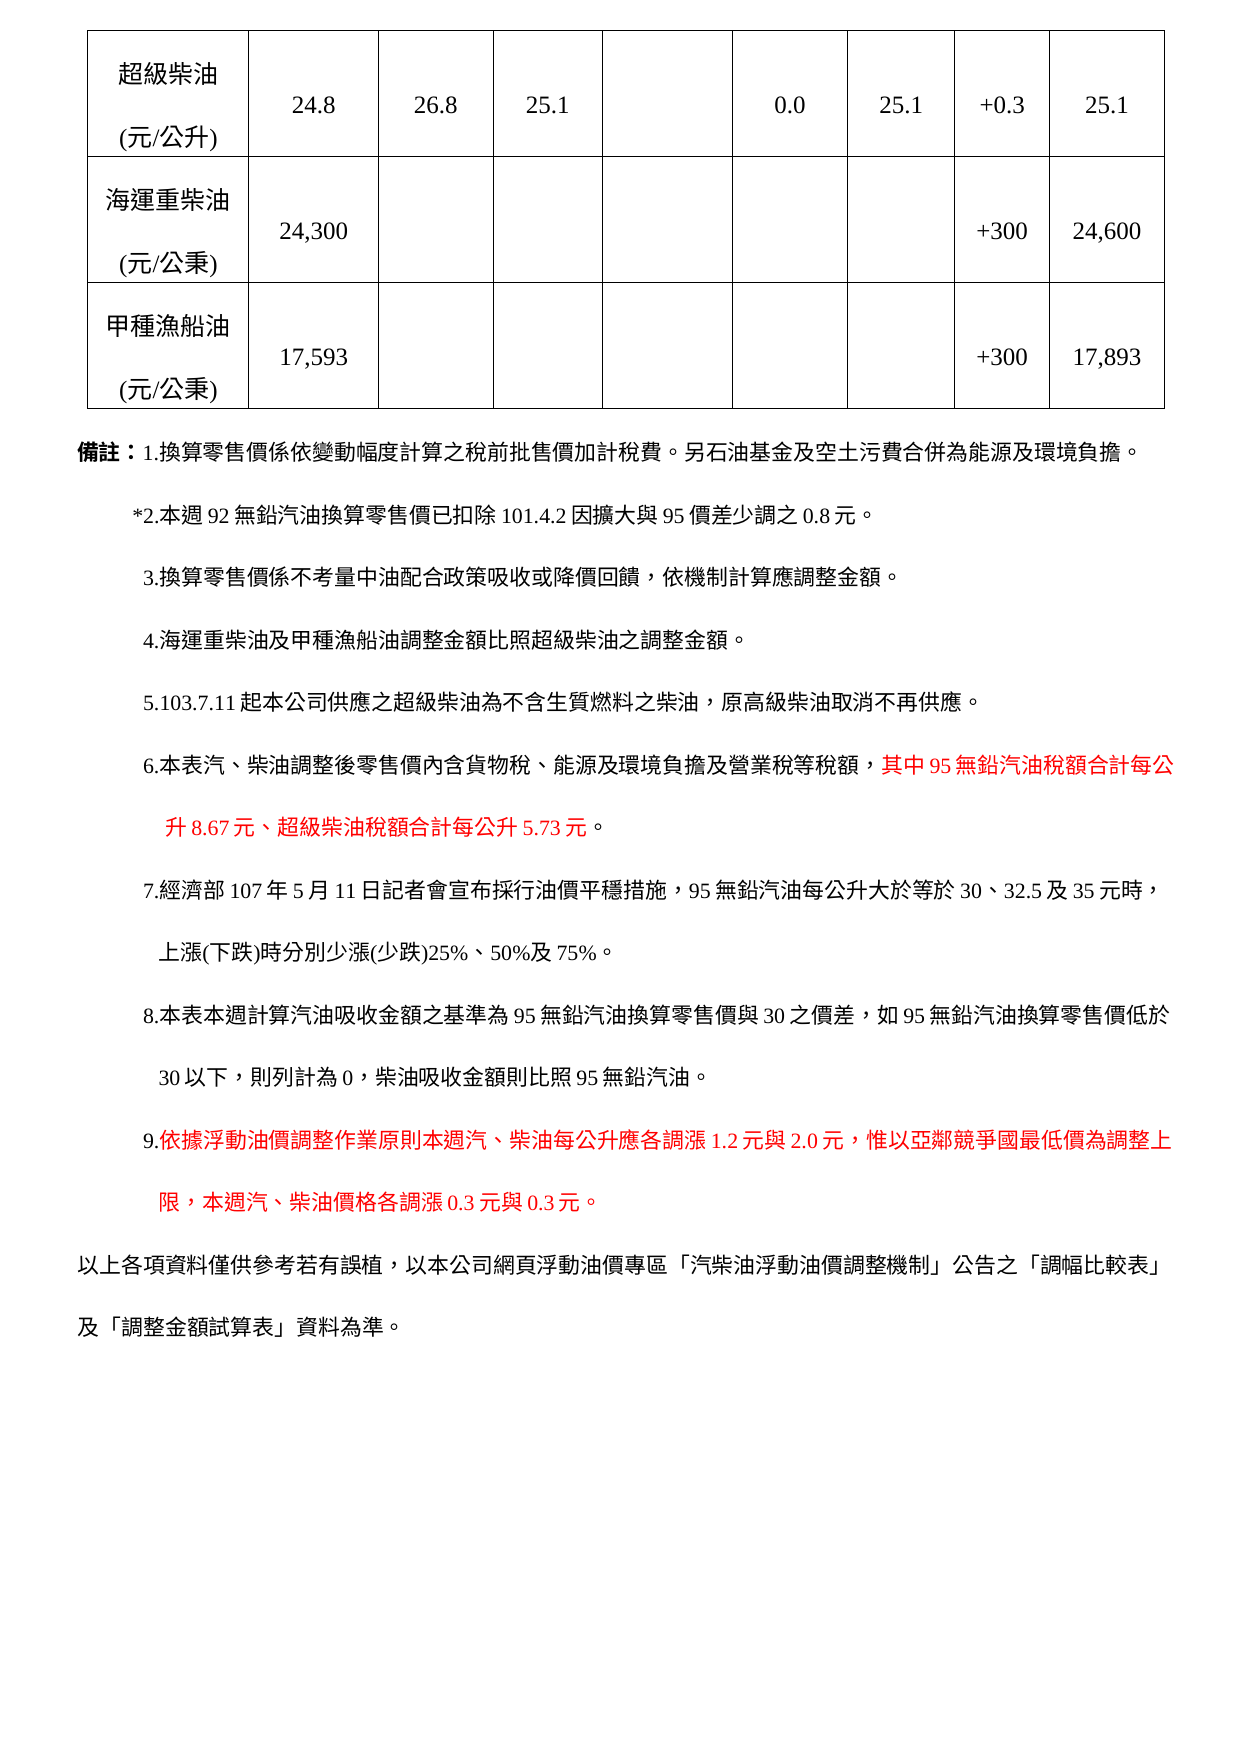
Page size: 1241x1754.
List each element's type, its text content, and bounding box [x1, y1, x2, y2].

table_cell +300 [955, 283, 1049, 408]
table_cell 24.8 [249, 31, 378, 156]
table_cell [379, 283, 493, 408]
table_cell 海運重柴油(元/公秉) [88, 157, 248, 282]
text 9.依據浮動油價調整作業原則本週汽、柴油每公升應各調漲1.2元與2.0元，惟以亞鄰競爭國最低價為調整上限，本週汽、柴油價格各調漲0.3元與0.3元。 [143, 1097, 1175, 1222]
text 8.本表本週計算汽油吸收金額之基準為95無鉛汽油換算零售價與30之價差，如95無鉛汽油換算零售價低於30以下，則列計為0，柴油吸收金額則比照95無鉛汽油。 [143, 972, 1175, 1097]
table_cell 24,600 [1050, 157, 1164, 282]
table_cell [733, 157, 847, 282]
table_cell 24,300 [249, 157, 378, 282]
text 5.103.7.11起本公司供應之超級柴油為不含生質燃料之柴油，原高級柴油取消不再供應。 [143, 659, 1175, 722]
table_cell 25.1 [494, 31, 602, 156]
text 3.換算零售價係不考量中油配合政策吸收或降價回饋，依機制計算應調整金額。 [143, 534, 1175, 597]
table_cell +300 [955, 157, 1049, 282]
table_cell [603, 283, 732, 408]
text 備註：1.換算零售價係依變動幅度計算之稅前批售價加計稅費。另石油基金及空土污費合併為能源及環境負擔。 [77, 409, 1175, 472]
text 6.本表汽、柴油調整後零售價內含貨物稅、能源及環境負擔及營業稅等稅額，其中95無鉛汽油稅額合計每公升8.67元、超級柴油稅額合計每公升5.73元。 [143, 722, 1175, 847]
table_cell [603, 157, 732, 282]
table_cell 25.1 [848, 31, 954, 156]
table_cell [494, 283, 602, 408]
table_cell 25.1 [1050, 31, 1164, 156]
table_cell 超級柴油 (元/公升) [88, 31, 248, 156]
table_cell 17,593 [249, 283, 378, 408]
table_cell [494, 157, 602, 282]
table_cell 26.8 [379, 31, 493, 156]
table_cell [379, 157, 493, 282]
text 4.海運重柴油及甲種漁船油調整金額比照超級柴油之調整金額。 [143, 597, 1175, 659]
table_cell [848, 283, 954, 408]
table_cell 0.0 [733, 31, 847, 156]
text 以上各項資料僅供參考若有誤植，以本公司網頁浮動油價專區「汽柴油浮動油價調整機制」公告之「調幅比較表」及「調整金額試算表」資料為準。 [77, 1222, 1175, 1347]
table_cell 甲種漁船油(元/公秉) [88, 283, 248, 408]
table_cell 17,893 [1050, 283, 1164, 408]
text 7.經濟部107年5月11日記者會宣布採行油價平穩措施，95無鉛汽油每公升大於等於30、32.5及35元時，上漲(下跌)時分別少漲(少跌)25%、50%及75%。 [143, 847, 1175, 972]
table_cell [733, 283, 847, 408]
text *2.本週92無鉛汽油換算零售價已扣除101.4.2因擴大與95價差少調之0.8元。 [113, 472, 1175, 534]
table_cell [603, 31, 732, 156]
table_cell [848, 157, 954, 282]
table_cell +0.3 [955, 31, 1049, 156]
